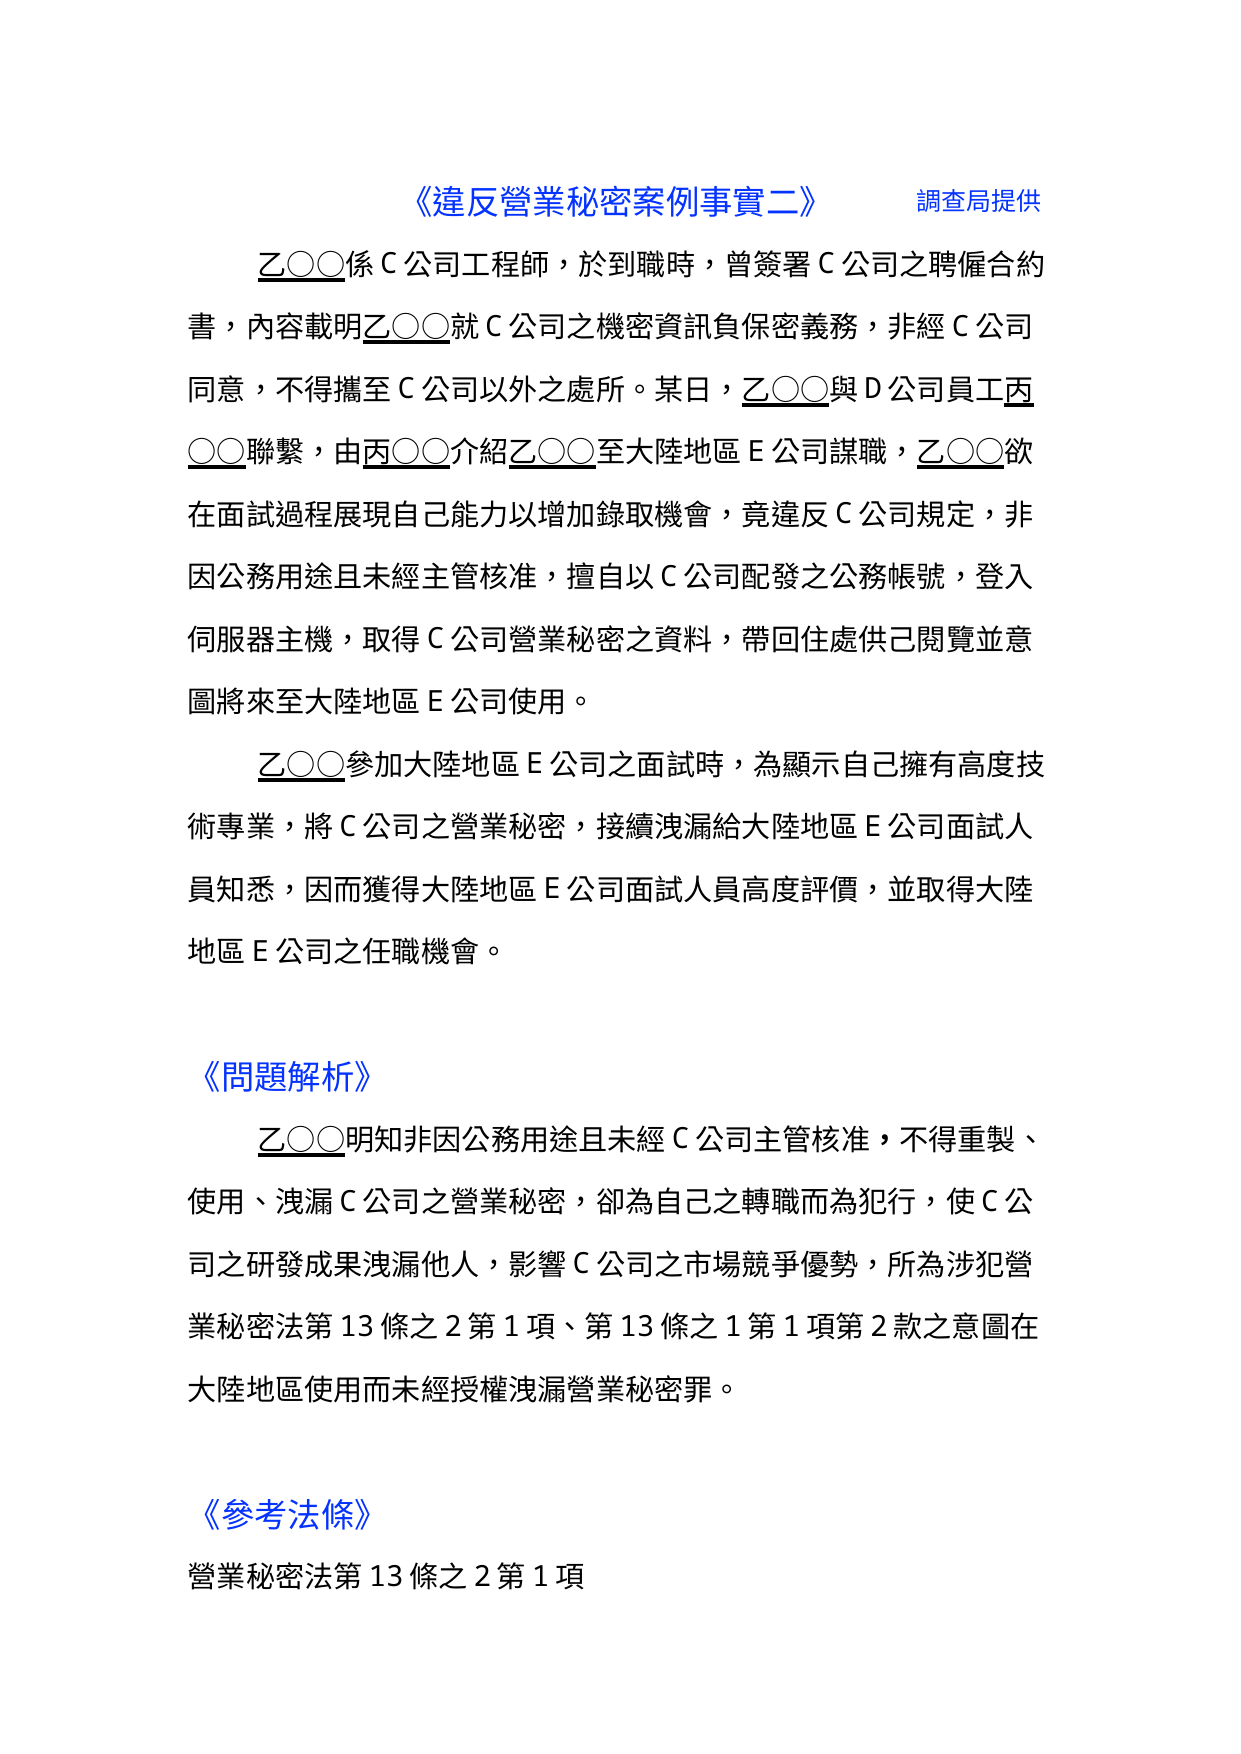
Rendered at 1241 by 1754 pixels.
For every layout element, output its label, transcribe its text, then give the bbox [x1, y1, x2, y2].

text 《參考法條》 [187, 1471, 1053, 1533]
text 乙○○參加大陸地區E公司之面試時，為顯示自己擁有高度技術專業，將C公司之營業秘密，接續洩漏給大陸地區E公司面試人員知悉，因而獲得大陸地區E公司面試人員高度評價，並取得大陸地區E公司之任職機會。 [187, 721, 1053, 971]
text 《問題解析》 [187, 1033, 1053, 1096]
text 乙○○明知非因公務用途且未經C公司主管核准，不得重製、使用、洩漏C公司之營業秘密，卻為自己之轉職而為犯行，使C公司之研發成果洩漏他人，影響C公司之市場競爭優勢，所為涉犯營業秘密法第13條之2第1項、第13條之1第1項第2款之意圖在大陸地區使用而未經授權洩漏營業秘密罪。 [187, 1096, 1053, 1408]
text 營業秘密法第13條之2第1項 [187, 1533, 1053, 1596]
text 《違反營業秘密案例事實二》 調查局提供 [187, 158, 1053, 221]
text 乙○○係C公司工程師，於到職時，曾簽署C公司之聘僱合約書，內容載明乙○○就C公司之機密資訊負保密義務，非經C公司同意，不得攜至C公司以外之處所。某日，乙○○與D公司員工丙○○聯繫，由丙○○介紹乙○○至大陸地區E公司謀職，乙○○欲在面試過程展現自己能力以增加錄取機會，竟違反C公司規定，非因公務用途且未經主管核准，擅自以C公司配發之公務帳號，登入伺服器主機，取得C公司營業秘密之資料，帶回住處供己閱覽並意圖將來至大陸地區E公司使用。 [187, 221, 1053, 721]
